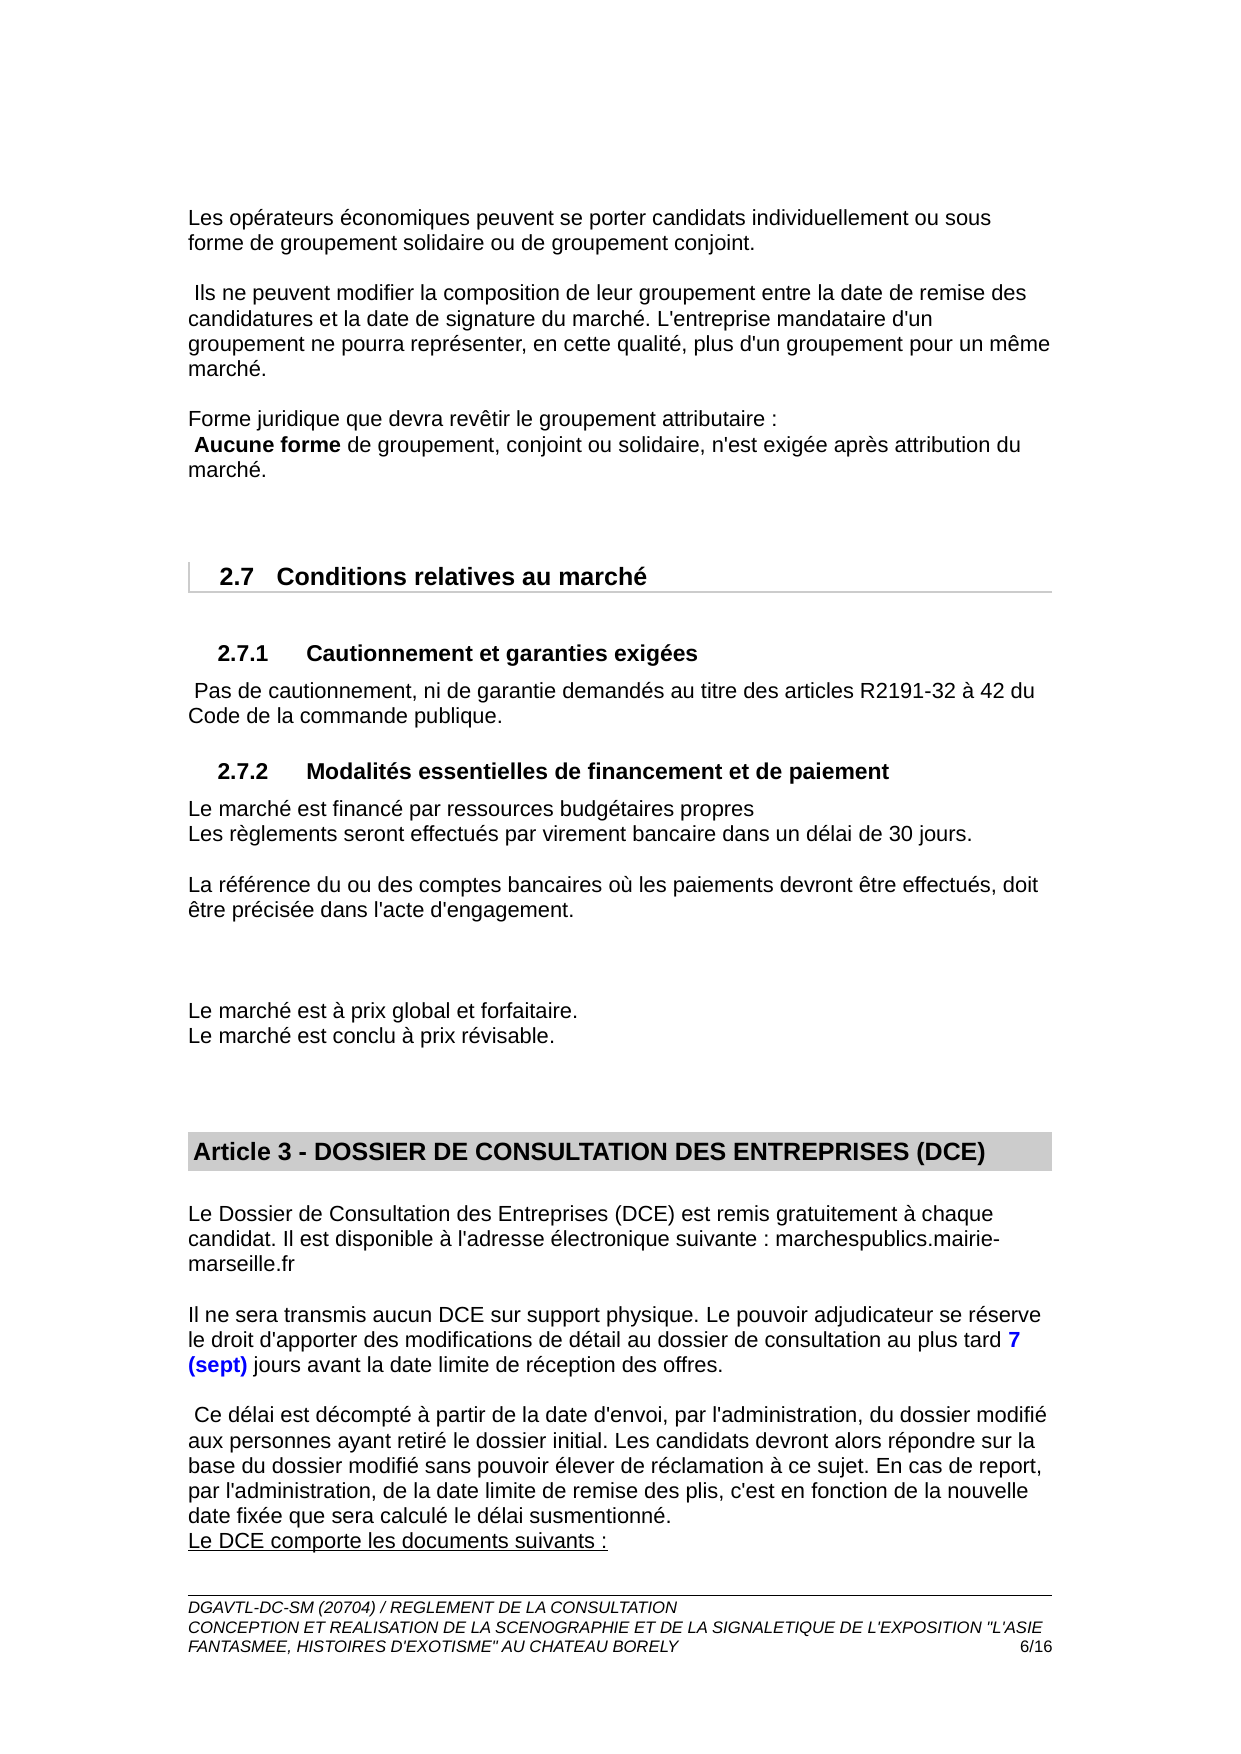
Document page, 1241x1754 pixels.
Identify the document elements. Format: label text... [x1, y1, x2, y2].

subtitle Conditions relatives au marché [190, 562, 1052, 591]
text Ils ne peuvent modifier la composition de leur groupement entre la date de remise des candidatures et la date de signature du marché. L'entreprise mandataire d'un groupement ne pourra représenter, en cette qualité, plus d'un groupement pour un même marché. [188, 280, 1052, 381]
text Il ne sera transmis aucun DCE sur support physique. Le pouvoir adjudicateur se réserve le droit d'apporter des modifications de détail au dossier de consultation au plus tard 7 (sept) jours avant la date limite de réception des offres. [188, 1302, 1052, 1377]
text Ce délai est décompté à partir de la date d'envoi, par l'administration, du dossier modifié aux personnes ayant retiré le dossier initial. Les candidats devront alors répondre sur la base du dossier modifié sans pouvoir élever de réclamation à ce sujet. En cas de report, par l'administration, de la date limite de remise des plis, c'est en fonction de la nouvelle date fixée que sera calculé le délai susmentionné. [188, 1402, 1052, 1528]
text Le DCE comporte les documents suivants : [188, 1528, 1052, 1554]
text Les règlements seront effectués par virement bancaire dans un délai de 30 jours. [188, 821, 1052, 846]
text La référence du ou des comptes bancaires où les paiements devront être effectués, doit être précisée dans l'acte d'engagement. [188, 872, 1052, 922]
subtitle DOSSIER DE CONSULTATION DES ENTREPRISES (DCE) [190, 1135, 1050, 1169]
text Le marché est financé par ressources budgétaires propres [188, 796, 1052, 821]
text Pas de cautionnement, ni de garantie demandés au titre des articles R2191-32 à 42 du Code de la commande publique. [188, 678, 1052, 728]
text Forme juridique que devra revêtir le groupement attributaire : [188, 406, 1052, 431]
subtitle Cautionnement et garanties exigées [188, 640, 1052, 666]
text Le marché est à prix global et forfaitaire. [188, 998, 1052, 1023]
text Aucune forme de groupement, conjoint ou solidaire, n'est exigée après attribution du marché. [188, 431, 1052, 482]
subtitle Modalités essentielles de financement et de paiement [188, 758, 1052, 784]
text Le Dossier de Consultation des Entreprises (DCE) est remis gratuitement à chaque candidat. Il est disponible à l'adresse électronique suivante : marchespublics.mairie-marseille.fr [188, 1201, 1052, 1276]
text Les opérateurs économiques peuvent se porter candidats individuellement ou sous forme de groupement solidaire ou de groupement conjoint. [188, 204, 1052, 255]
text Le marché est conclu à prix révisable. [188, 1023, 1052, 1048]
